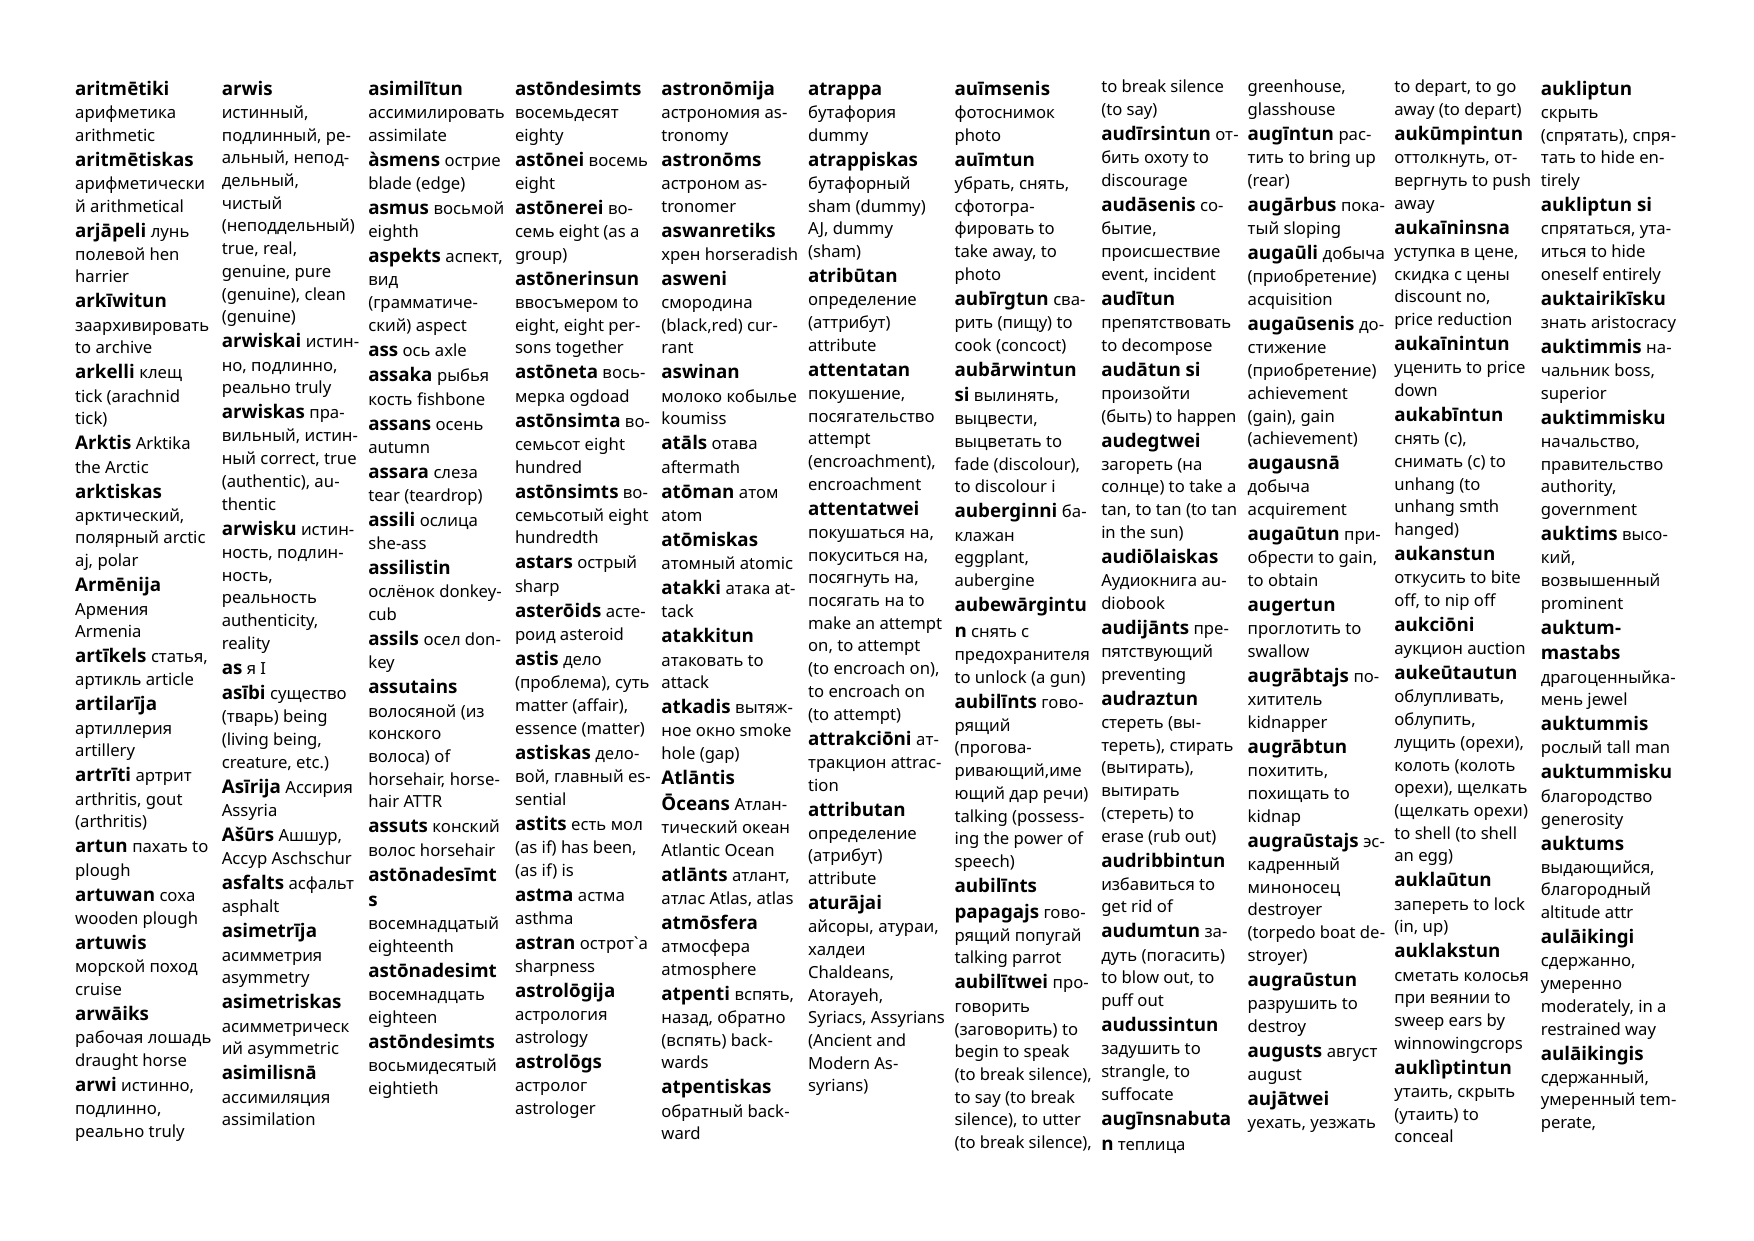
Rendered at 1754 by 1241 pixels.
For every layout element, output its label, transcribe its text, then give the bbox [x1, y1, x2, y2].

text audiōlaiskas Аудиокнига au­diobook [1101, 543, 1238, 614]
text arwiskai истин­но, подлинно, ре­ально truly [222, 328, 359, 398]
text astronōms астроном as­tronomer [661, 146, 799, 217]
text aubilītwei про­говорить (загово­рить) to begin to speak (to break si­lence), to say (to break silence), to utter (to break si­lence), [954, 969, 1092, 1153]
text aswinan молоко кобылье koumiss [661, 359, 799, 430]
text asterōids асте­роид asteroid [515, 597, 652, 645]
text asmus восьмой eighth [368, 194, 506, 242]
text arkelli клещ tick (arachnid tick) [75, 359, 213, 430]
text atpenti вспять, назад, обратно (вспять) back­wards [661, 980, 799, 1074]
text auktims высо­кий, возвышенный prominent [1541, 521, 1679, 614]
text assilistin ослёнок donkey-cub [368, 554, 506, 625]
text aturājai айсоры, атураи, халдеи Chaldeans, Atorayeh, Syriacs, Assyrians (Ancient and Modern As­syrians) [808, 889, 945, 1097]
text augaūtun при­обрести to gain, to obtain [1247, 521, 1385, 591]
text auktummisku благородство generosity [1541, 759, 1679, 830]
text as я I [222, 654, 359, 679]
text augīntun рас­тить to bring up (rear) [1247, 120, 1385, 191]
text aukciōni аукци­он auction [1394, 611, 1532, 659]
text ass ось axle [368, 336, 506, 362]
text auktum­mastabs драгоценныйка­мень jewel [1541, 614, 1679, 711]
text aukaīnintun уценить to price down [1394, 330, 1532, 401]
text artīkels статья, артикль article [75, 642, 213, 691]
text artun пахать to plough [75, 833, 213, 881]
text aubewārgintun снять с предохра­нителя to unlock (a gun) [954, 591, 1092, 688]
text audīrsintun от­бить охоту to dis­courage [1101, 120, 1238, 191]
text astrolōgs астро­лог astrologer [515, 1048, 652, 1119]
text arwisku истин­ность, подлин­ность, реальность authenticity, reality [222, 515, 359, 654]
text atlānts атлант, атлас Atlas, atlas [661, 861, 799, 909]
text augārbus пока­тый sloping [1247, 191, 1385, 239]
text audraztun стереть (вы­тереть), стирать (вытирать), выти­рать (стереть) to erase (rub out) [1101, 685, 1238, 847]
text asībi существо (тварь) being (liv­ing being, crea­ture, etc.) [222, 679, 359, 773]
text aukabīntun снять (с), снимать (с) to unhang (to unhang smth hanged) [1394, 401, 1532, 540]
text astronōmija астрономия as­tronomy [661, 75, 799, 146]
text assutains воло­сяной (из конско­го волоса) of horsehair, horse­hair ATTR [368, 674, 506, 813]
text Arktis Arktika the Arctic [75, 430, 213, 478]
text augrābtun похи­тить, похищать to kidnap [1247, 733, 1385, 827]
text arktiskas аркти­ческий, полярный arctic aj, polar [75, 478, 213, 572]
text aukliptun si спрятаться, ута­иться to hide one­self entirely [1541, 191, 1679, 285]
text arwis истинный, подлинный, ре­альный, непод­дельный, чистый (неподдельный) true, real, genuine, pure (genuine), clean (genuine) [222, 75, 359, 328]
text aukeūtautun облупливать, об­лупить, лущить (орехи), колоть (колоть орехи), щелкать (щелкать орехи) to shell (to shell an egg) [1394, 659, 1532, 867]
text asimilītun асси­милировать as­similate [368, 75, 506, 146]
text auktairikīsku знать aristocracy [1541, 285, 1679, 333]
text astōnadesīmts восемнадцатый eighteenth [368, 861, 506, 957]
text assaka рыбья кость fishbone [368, 362, 506, 410]
text artrīti артрит arthritis, gout (arthritis) [75, 762, 213, 833]
text artilarīja артил­лерия artillery [75, 691, 213, 762]
text atakkitun атако­вать to attack [661, 623, 799, 693]
text astōnerei во­семь eight (as a group) [515, 194, 652, 265]
text astōndesimts восьмидесятый eightieth [368, 1028, 506, 1099]
text aukliptun скрыть (спрятать), спря­тать to hide en­tirely [1541, 75, 1679, 191]
text aukaīninsna уступка в цене, скидка с цены discount no, price reduction [1394, 214, 1532, 330]
text auklaūtun запереть to lock (in, up) [1394, 867, 1532, 938]
text aukanstun отку­сить to bite off, to nip off [1394, 540, 1532, 611]
text auīmsenis фотоснимок photo [954, 75, 1092, 146]
text Atlāntis Ōceans Атлан­тический океан Atlantic Ocean [661, 764, 799, 861]
text assara слеза tear (teardrop) [368, 458, 506, 506]
text astma астма asthma [515, 881, 652, 929]
text àsmens острие blade (edge) [368, 146, 506, 194]
text auktummis рос­лый tall man [1541, 711, 1679, 759]
text asimilisnā асси­миляция assimila­tion [222, 1060, 359, 1131]
text augīnsnabutan теплица [1101, 1105, 1238, 1156]
text asimetrīja асим­метрия asymmetry [222, 918, 359, 989]
text assuts конский волос horsehair [368, 813, 506, 861]
text astis дело (проблема), суть matter (affair), essence (matter) [515, 645, 652, 739]
text asimetriskas асимметрический asymmetric [222, 989, 359, 1060]
text aswanretiks хрен horseradish [661, 217, 799, 265]
text Ašūrs Ашшур, Ассур Aschschur [222, 821, 359, 869]
text to break si­lence (to say) [1101, 75, 1238, 120]
text atrappa бутафо­рия dummy [808, 75, 945, 146]
text atōman атом atom [661, 478, 799, 526]
text atakki атака at­tack [661, 574, 799, 623]
text aukūmpintun оттолкнуть, от­вергнуть to push away [1394, 120, 1532, 214]
text aujātwei уехать, уезжать [1247, 1085, 1385, 1133]
text audītun препят­ствовать to de­compose [1101, 285, 1238, 356]
text atōmiskas атом­ный atomic [661, 526, 799, 574]
text arjāpeli лунь по­левой hen harrier [75, 217, 213, 288]
text astōneta вось­мерка ogdoad [515, 359, 652, 407]
text asfalts асфальт asphalt [222, 869, 359, 918]
text audātun si произойти (быть) to happen [1101, 356, 1238, 427]
text Asīrija Ассирия Assyria [222, 773, 359, 821]
text astran острот`а sharpness [515, 929, 652, 977]
text arwiskas пра­вильный, истин­ный correct, true (authentic), au­thentic [222, 398, 359, 515]
text aubīrgtun сва­рить (пищу) to cook (concoct) [954, 285, 1092, 356]
text aubilīnts papa­gajs гово­рящий попугай talking parrot [954, 872, 1092, 969]
text artuwis морской поход cruise [75, 929, 213, 1000]
text astōnerinsun ввосъмером to eight, eight per­sons together [515, 265, 652, 359]
text augausnā добы­ча acquirement [1247, 449, 1385, 521]
text aulāikingis сдержанный, умеренный tem­perate, [1541, 1040, 1679, 1133]
text arwi истинно, подлинно, реаль­но truly [75, 1071, 213, 1142]
text asweni смороди­на (black,red) cur­rant [661, 265, 799, 359]
text augaūsenis до­стижение (приоб­ретение) achieve­ment (gain), gain (achievement) [1247, 311, 1385, 449]
text to depart, to go away (to de­part) [1394, 75, 1532, 120]
text astiskas дело­вой, главный es­sential [515, 739, 652, 810]
text Armēnija Арме­ния Armenia [75, 572, 213, 642]
text assili ослица she-ass [368, 506, 506, 554]
text augraūstun разрушить to de­stroy [1247, 966, 1385, 1037]
text audribbintun избавиться to get rid of [1101, 847, 1238, 918]
text atrappiskas бу­тафорный sham (dummy) AJ, dummy (sham) [808, 146, 945, 262]
text auīmtun убрать, снять, сфотогра­фировать to take away, to photo [954, 146, 1092, 285]
text atpentiskas обратный back­ward [661, 1074, 799, 1145]
text artuwan соха wooden plough [75, 881, 213, 929]
text attributan опре­деление (атрибут) attribute [808, 796, 945, 889]
text augertun проглотить to swallow [1247, 591, 1385, 662]
text aubārwintun si вылинять, выцве­сти, выцветать to fade (discolour), to discolour i [954, 356, 1092, 498]
text auklìptintun утаить, скрыть (утаить) to conceal [1394, 1054, 1532, 1148]
text aspekts аспект, вид (грамматиче­ский) aspect [368, 242, 506, 336]
text auktums выдаю­щийся, благородный alti­tude attr [1541, 830, 1679, 923]
text attrakciōni ат­тракцион attrac­tion [808, 725, 945, 796]
text astōndesimts восемьдесят eighty [515, 75, 652, 146]
text astōnsimts во­семьсотый eight hundredth [515, 478, 652, 549]
text astōnadesimt восемнадцать eighteen [368, 957, 506, 1028]
text green­house, glasshouse [1247, 75, 1385, 120]
text astōnsimta во­семьсот eight hun­dred [515, 407, 652, 478]
text attentatan поку­шение, посяга­тельство attempt (encroachment), encroachment [808, 356, 945, 495]
text astōnei восемь eight [515, 146, 652, 194]
text auberginni ба­клажан eggplant, aubergine [954, 498, 1092, 591]
text atribūtan опре­деление (аттри­бут) attribute [808, 262, 945, 356]
text atmōsfera атмо­сфера atmos­phere [661, 909, 799, 980]
text astits есть мол (as if) has been, (as if) is [515, 810, 652, 881]
text aulāikingi сдер­жанно, умеренно moderately, in a restrained way [1541, 923, 1679, 1040]
text atkadis вытяж­ное окно smoke hole (gap) [661, 693, 799, 764]
text augusts август august [1247, 1037, 1385, 1085]
text augraūstajs эс­кадренный мино­носец destroyer (torpedo boat de­stroyer) [1247, 827, 1385, 966]
text aritmētiki ариф­метика arithmetic [75, 75, 213, 146]
text assils осел don­key [368, 625, 506, 674]
text auklakstun сме­тать колосья при веянии to sweep ears by winnow­ingcrops [1394, 938, 1532, 1054]
text atāls отава after­math [661, 430, 799, 478]
text audumtun за­дуть (погасить) to blow out, to puff out [1101, 918, 1238, 1011]
text attentatwei по­кушаться на, по­куситься на, по­сягнуть на, пося­гать на to make an attempt on, to at­tempt (to encroach on), to encroach on (to attempt) [808, 495, 945, 725]
text augrābtajs по­хититель kidnap­per [1247, 662, 1385, 733]
text aritmētiskas арифметический arithmetical [75, 146, 213, 217]
text audegtwei заго­реть (на солнце) to take a tan, to tan (to tan in the sun) [1101, 427, 1238, 543]
text aubilīnts гово­рящий (прогова­ривающий,имею­щий дар речи) talking (possess­ing the power of speech) [954, 688, 1092, 872]
text arwāiks рабочая лошадь draught horse [75, 1000, 213, 1071]
text auktimmis на­чальник boss, su­perior [1541, 333, 1679, 404]
text audussintun задушить to stran­gle, to suffocate [1101, 1011, 1238, 1105]
text arkīwitun заар­хивировать to ar­chive [75, 288, 213, 359]
text auktimmisku начальство, пра­вительство au­thority, govern­ment [1541, 404, 1679, 521]
text audāsenis со­бытие, происше­ствие event, inci­dent [1101, 191, 1238, 285]
text assans осень autumn [368, 410, 506, 458]
text astars острый sharp [515, 549, 652, 597]
text augaūli добыча (приобретение) acquisition [1247, 239, 1385, 311]
text astrolōgija астрология astrol­ogy [515, 977, 652, 1048]
text audijānts пре­пятствующий pre­venting [1101, 614, 1238, 685]
